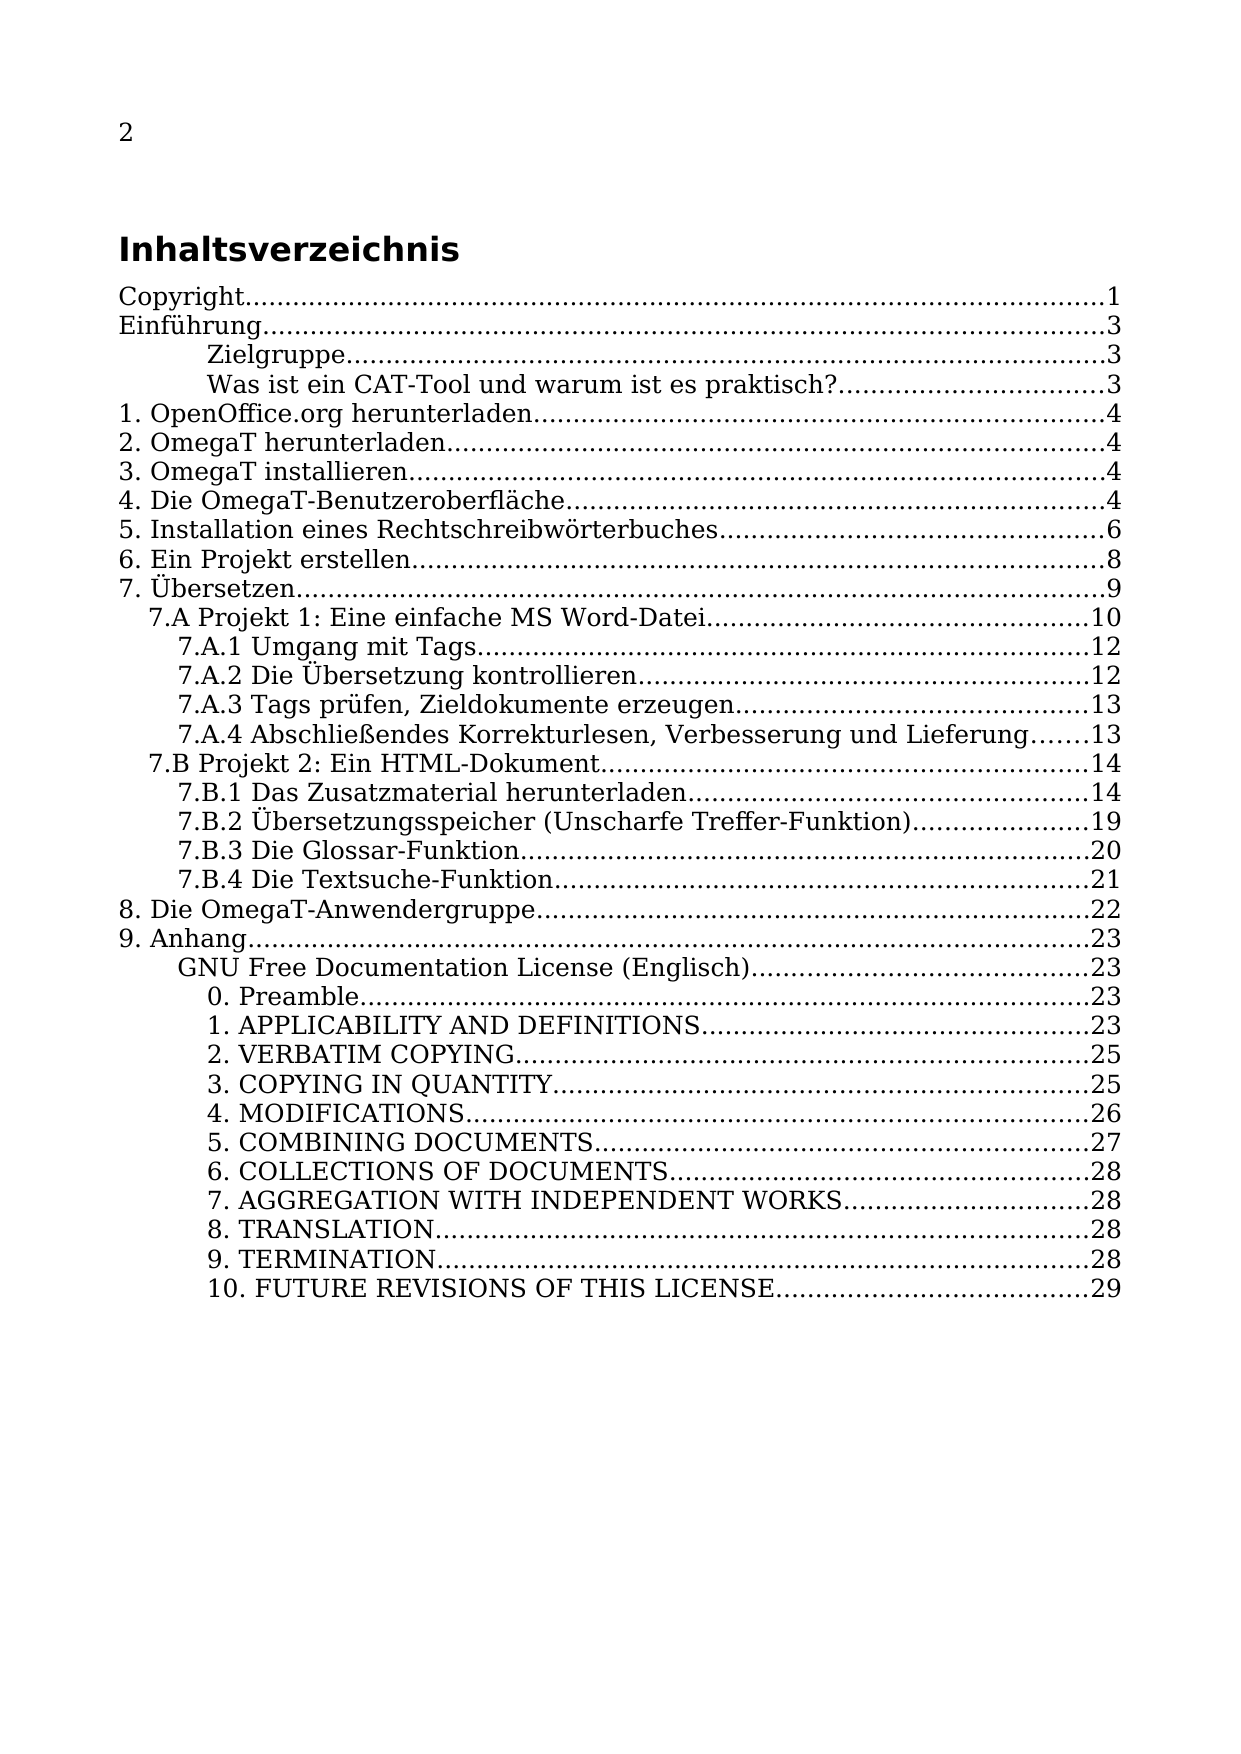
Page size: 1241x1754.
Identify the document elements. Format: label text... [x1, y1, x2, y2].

text 3. COPYING IN QUANTITY 25 [207, 1070, 1122, 1099]
text 5. Installation eines Rechtschreibwörterbuches 6 [118, 516, 1122, 545]
text 2. VERBATIM COPYING 25 [207, 1041, 1122, 1070]
text 7.A.2 Die Übersetzung kontrollieren 12 [177, 661, 1122, 691]
text 6. COLLECTIONS OF DOCUMENTS 28 [207, 1157, 1122, 1186]
text 7. Übersetzen 9 [118, 574, 1122, 603]
text Einführung 3 [118, 311, 1122, 341]
text 7.A.1 Umgang mit Tags 12 [177, 632, 1122, 661]
text 7.B.2 Übersetzungsspeicher (Unscharfe Treffer-Funktion) 19 [177, 807, 1122, 836]
text 4. MODIFICATIONS 26 [207, 1099, 1122, 1128]
text 7.B.3 Die Glossar-Funktion 20 [177, 836, 1122, 866]
text Copyright 1 [118, 282, 1122, 311]
text GNU Free Documentation License (Englisch) 23 [177, 953, 1122, 982]
text 7.B.1 Das Zusatzmaterial herunterladen 14 [177, 778, 1122, 807]
text 7. AGGREGATION WITH INDEPENDENT WORKS 28 [207, 1186, 1122, 1216]
text 3. OmegaT installieren 4 [118, 457, 1122, 486]
text Zielgruppe 3 [207, 341, 1122, 370]
text 9. TERMINATION 28 [207, 1245, 1122, 1274]
text 10. FUTURE REVISIONS OF THIS LICENSE 29 [207, 1274, 1122, 1303]
text 7.A Projekt 1: Eine einfache MS Word-Datei 10 [148, 603, 1122, 632]
text Was ist ein CAT-Tool und warum ist es praktisch? 3 [207, 370, 1122, 399]
text 8. Die OmegaT-Anwendergruppe 22 [118, 895, 1122, 924]
text 7.B Projekt 2: Ein HTML-Dokument 14 [148, 749, 1122, 778]
text 8. TRANSLATION 28 [207, 1216, 1122, 1245]
text 7.A.4 Abschließendes Korrekturlesen, Verbesserung und Lieferung 13 [177, 720, 1122, 749]
text 9. Anhang 23 [118, 924, 1122, 953]
text 2. OmegaT herunterladen 4 [118, 428, 1122, 457]
text 4. Die OmegaT-Benutzeroberfläche 4 [118, 486, 1122, 516]
text 5. COMBINING DOCUMENTS 27 [207, 1128, 1122, 1157]
subtitle Inhaltsverzeichnis [118, 231, 1122, 270]
text 7.A.3 Tags prüfen, Zieldokumente erzeugen 13 [177, 691, 1122, 720]
text 7.B.4 Die Textsuche-Funktion 21 [177, 866, 1122, 895]
text 6. Ein Projekt erstellen 8 [118, 545, 1122, 574]
text 1. OpenOffice.org herunterladen 4 [118, 399, 1122, 428]
text 0. Preamble 23 [207, 982, 1122, 1011]
text 1. APPLICABILITY AND DEFINITIONS 23 [207, 1011, 1122, 1041]
